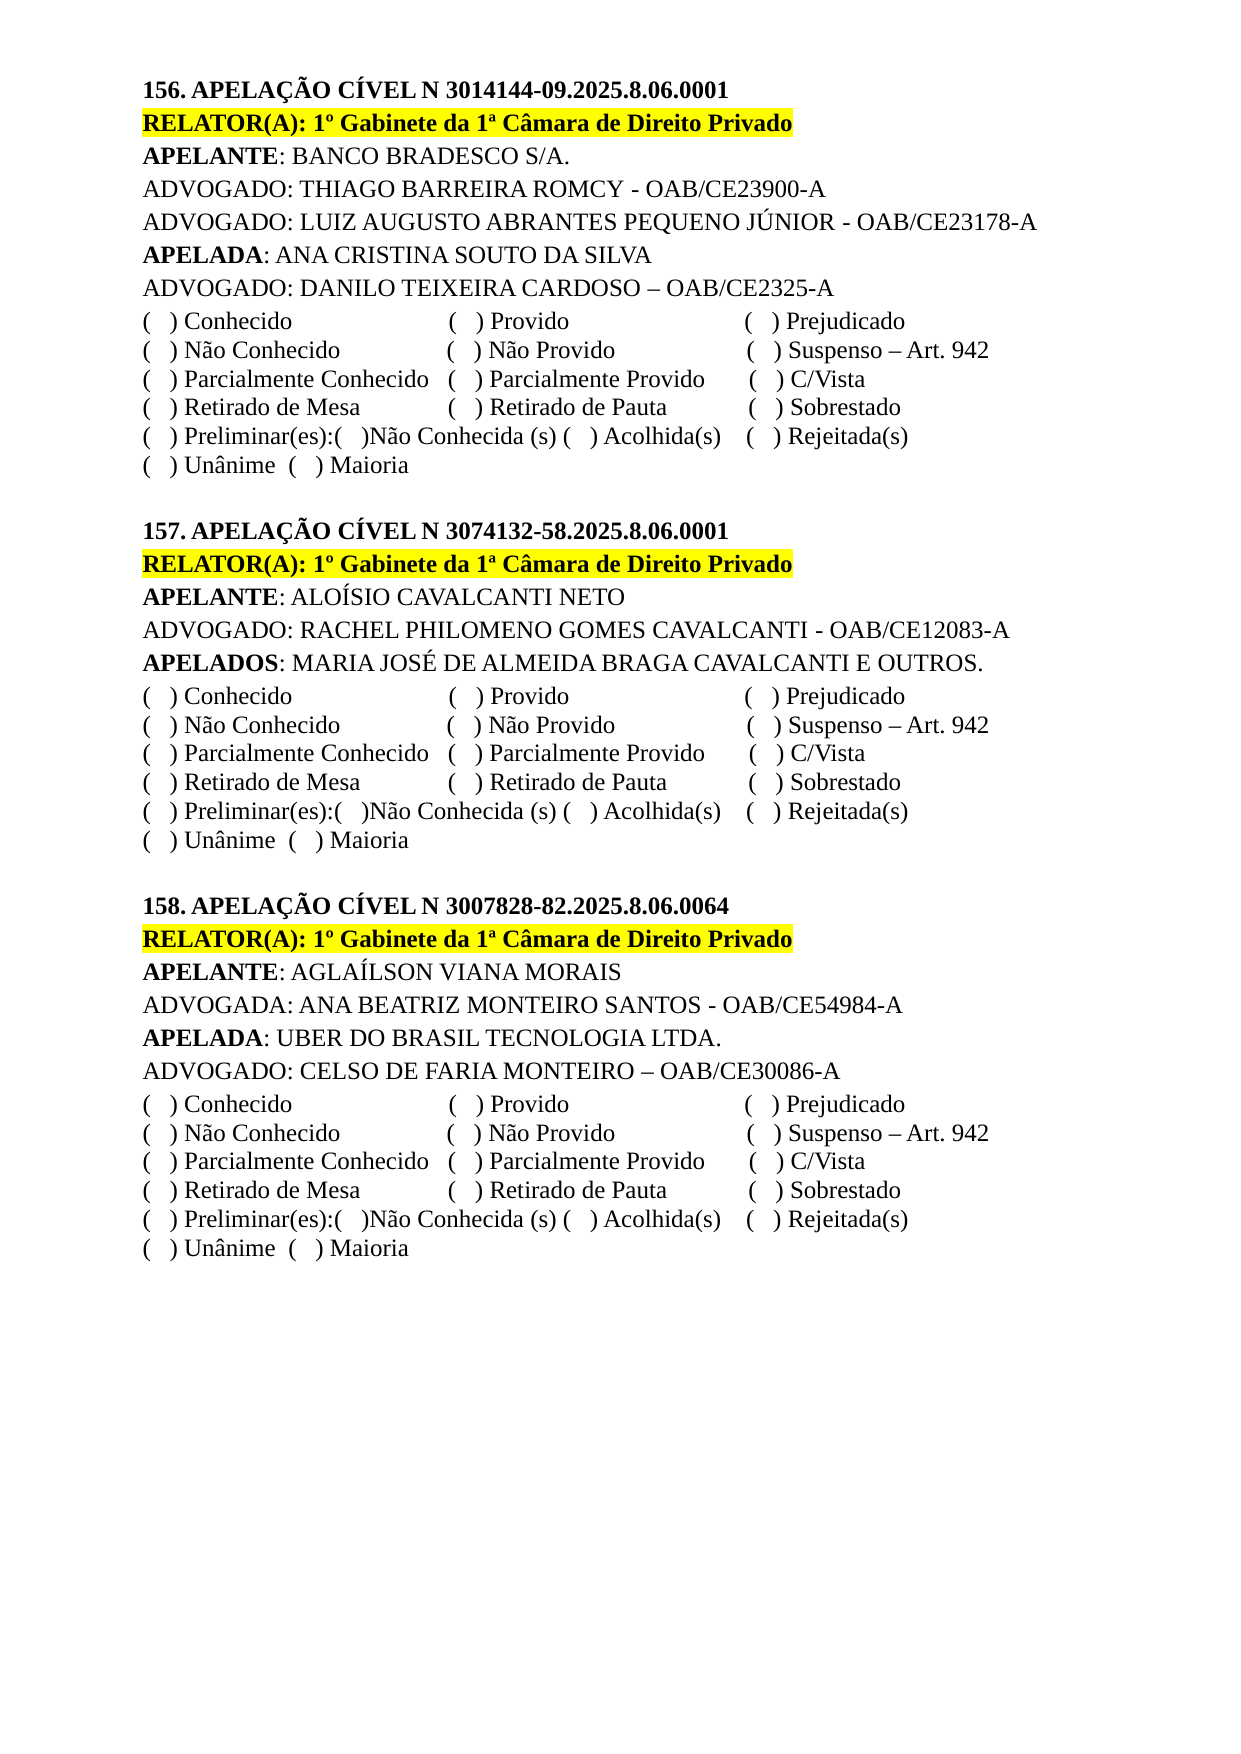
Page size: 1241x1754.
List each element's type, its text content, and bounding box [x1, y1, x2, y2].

text ( ) Unânime ( ) Maioria 157. APELAÇÃO CÍVEL N 3074132-58.2025.8.06.0001 RELATOR(A): 1º Gabinete da 1ª Câmara de Direito Privado APELANTE: ALOÍSIO CAVALCANTI NETO ADVOGADO: RACHEL PHILOMENO GOMES CAVALCANTI - OAB/CE12083-A APELADOS: MARIA JOSÉ DE ALMEIDA BRAGA CAVALCANTI E OUTROS. [142, 450, 1141, 677]
text ( ) Não Conhecido ( ) Não Provido ( ) Suspenso – Art. 942 [142, 335, 1158, 364]
text ( ) Unânime ( ) Maioria 158. APELAÇÃO CÍVEL N 3007828-82.2025.8.06.0064 RELATOR(A): 1º Gabinete da 1ª Câmara de Direito Privado APELANTE: AGLAÍLSON VIANA MORAIS ADVOGADA: ANA BEATRIZ MONTEIRO SANTOS - OAB/CE54984-A APELADA: UBER DO BRASIL TECNOLOGIA LTDA. ADVOGADO: CELSO DE FARIA MONTEIRO – OAB/CE30086-A [142, 825, 1141, 1085]
text ( ) Conhecido ( ) Provido ( ) Prejudicado [142, 306, 1141, 335]
text ( ) Não Conhecido ( ) Não Provido ( ) Suspenso – Art. 942 [142, 1118, 1158, 1146]
text ( ) Retirado de Mesa ( ) Retirado de Pauta ( ) Sobrestado [142, 1175, 1158, 1204]
text ( ) Parcialmente Conhecido ( ) Parcialmente Provido ( ) C/Vista [142, 738, 1158, 767]
text 156. APELAÇÃO CÍVEL N 3014144-09.2025.8.06.0001 RELATOR(A): 1º Gabinete da 1ª Câmara de Direito Privado APELANTE: BANCO BRADESCO S/A. ADVOGADO: THIAGO BARREIRA ROMCY - OAB/CE23900-A ADVOGADO: LUIZ AUGUSTO ABRANTES PEQUENO JÚNIOR - OAB/CE23178-A APELADA: ANA CRISTINA SOUTO DA SILVA ADVOGADO: DANILO TEIXEIRA CARDOSO – OAB/CE2325-A [142, 75, 1141, 302]
text ( ) Não Conhecido ( ) Não Provido ( ) Suspenso – Art. 942 [142, 710, 1158, 738]
text ( ) Conhecido ( ) Provido ( ) Prejudicado [142, 1089, 1141, 1118]
text ( ) Preliminar(es):( )Não Conhecida (s) ( ) Acolhida(s) ( ) Rejeitada(s) [142, 796, 1158, 825]
text ( ) Retirado de Mesa ( ) Retirado de Pauta ( ) Sobrestado [142, 392, 1158, 421]
text ( ) Retirado de Mesa ( ) Retirado de Pauta ( ) Sobrestado [142, 767, 1158, 796]
text ( ) Unânime ( ) Maioria [142, 1233, 1141, 1327]
text ( ) Conhecido ( ) Provido ( ) Prejudicado [142, 681, 1141, 710]
text ( ) Parcialmente Conhecido ( ) Parcialmente Provido ( ) C/Vista [142, 1146, 1158, 1175]
text ( ) Parcialmente Conhecido ( ) Parcialmente Provido ( ) C/Vista [142, 364, 1158, 392]
text ( ) Preliminar(es):( )Não Conhecida (s) ( ) Acolhida(s) ( ) Rejeitada(s) [142, 1204, 1158, 1233]
text ( ) Preliminar(es):( )Não Conhecida (s) ( ) Acolhida(s) ( ) Rejeitada(s) [142, 421, 1158, 450]
